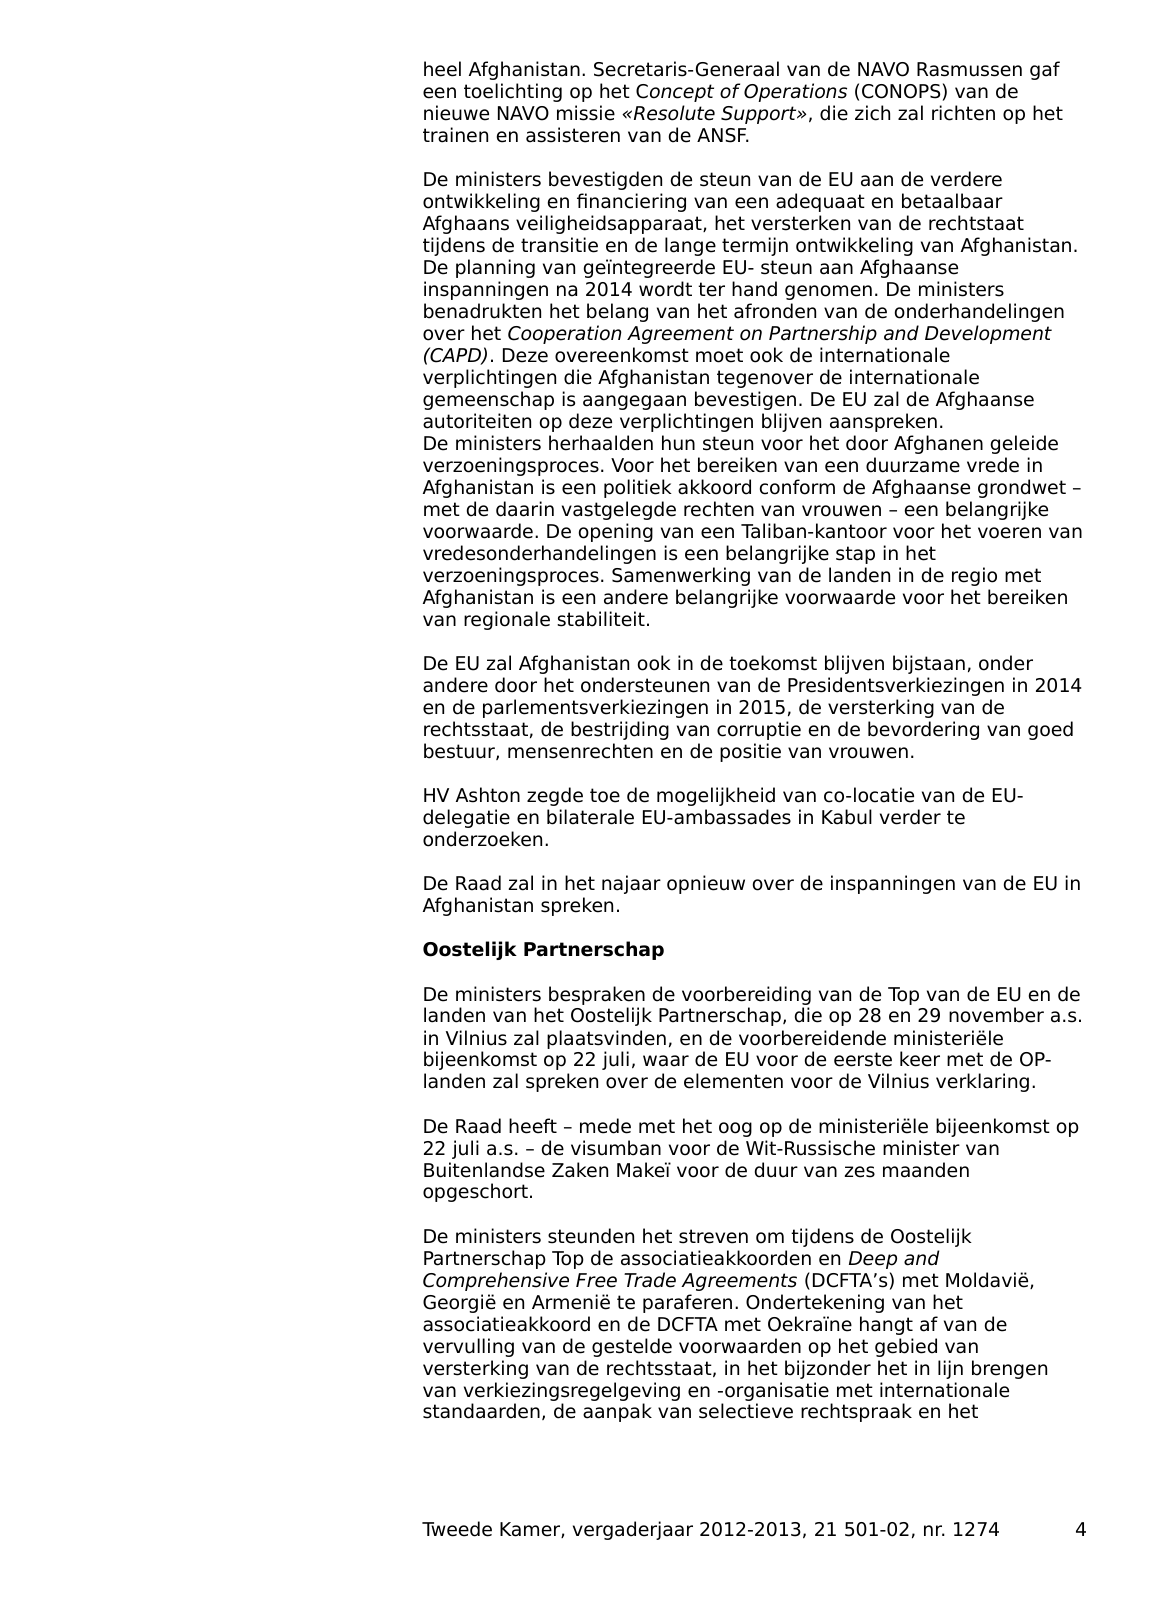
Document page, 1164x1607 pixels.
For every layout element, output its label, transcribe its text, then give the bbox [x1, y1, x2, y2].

text De ministers bespraken de voorbereiding van de Top van de EU en de landen van het Oostelijk Partnerschap, die op 28 en 29 november a.s. in Vilnius zal plaatsvinden, en de voorbereidende ministeriële bijeenkomst op 22 juli, waar de EU voor de eerste keer met de OP-landen zal spreken over de elementen voor de Vilnius verklaring. [422, 983, 1087, 1093]
text De Raad zal in het najaar opnieuw over de inspanningen van de EU in Afghanistan spreken. [422, 873, 1087, 917]
text De Raad heeft – mede met het oog op de ministeriële bijeenkomst op 22 juli a.s. – de visumban voor de Wit-Russische minister van Buitenlandse Zaken Makeï voor de duur van zes maanden opgeschort. [422, 1116, 1087, 1203]
text De ministers bevestigden de steun van de EU aan de verdere ontwikkeling en financiering van een adequaat en betaalbaar Afghaans veiligheidsapparaat, het versterken van de rechtstaat tijdens de transitie en de lange termijn ontwikkeling van Afghanistan. De planning van geïntegreerde EU- steun aan Afghaanse inspanningen na 2014 wordt ter hand genomen. De ministers benadrukten het belang van het afronden van de onderhandelingen over het Cooperation Agreement on Partnership and Development (CAPD). Deze overeenkomst moet ook de internationale verplichtingen die Afghanistan tegenover de internationale gemeenschap is aangegaan bevestigen. De EU zal de Afghaanse autoriteiten op deze verplichtingen blijven aanspreken. [422, 169, 1087, 433]
text HV Ashton zegde toe de mogelijkheid van co-locatie van de EU-delegatie en bilaterale EU-ambassades in Kabul verder te onderzoeken. [422, 785, 1087, 851]
text De ministers steunden het streven om tijdens de Oostelijk Partnerschap Top de associatieakkoorden en Deep and Comprehensive Free Trade Agreements (DCFTA’s) met Moldavië, Georgië en Armenië te paraferen. Ondertekening van het associatieakkoord en de DCFTA met Oekraïne hangt af van de vervulling van de gestelde voorwaarden op het gebied van versterking van de rechtsstaat, in het bijzonder het in lijn brengen van verkiezingsregelgeving en -organisatie met internationale standaarden, de aanpak van selectieve rechtspraak en het [422, 1226, 1087, 1423]
subtitle Oostelijk Partnerschap [422, 939, 1087, 961]
text De EU zal Afghanistan ook in de toekomst blijven bijstaan, onder andere door het ondersteunen van de Presidentsverkiezingen in 2014 en de parlementsverkiezingen in 2015, de versterking van de rechtsstaat, de bestrijding van corruptie en de bevordering van goed bestuur, mensenrechten en de positie van vrouwen. [422, 653, 1087, 763]
text De ministers herhaalden hun steun voor het door Afghanen geleide verzoeningsproces. Voor het bereiken van een duurzame vrede in Afghanistan is een politiek akkoord conform de Afghaanse grondwet – met de daarin vastgelegde rechten van vrouwen – een belangrijke voorwaarde. De opening van een Taliban-kantoor voor het voeren van vredesonderhandelingen is een belangrijke stap in het verzoeningsproces. Samenwerking van de landen in de regio met Afghanistan is een andere belangrijke voorwaarde voor het bereiken van regionale stabiliteit. [422, 433, 1087, 631]
text heel Afghanistan. Secretaris-Generaal van de NAVO Rasmussen gaf een toelichting op het Concept of Operations (CONOPS) van de nieuwe NAVO missie «Resolute Support», die zich zal richten op het trainen en assisteren van de ANSF. [422, 59, 1087, 147]
